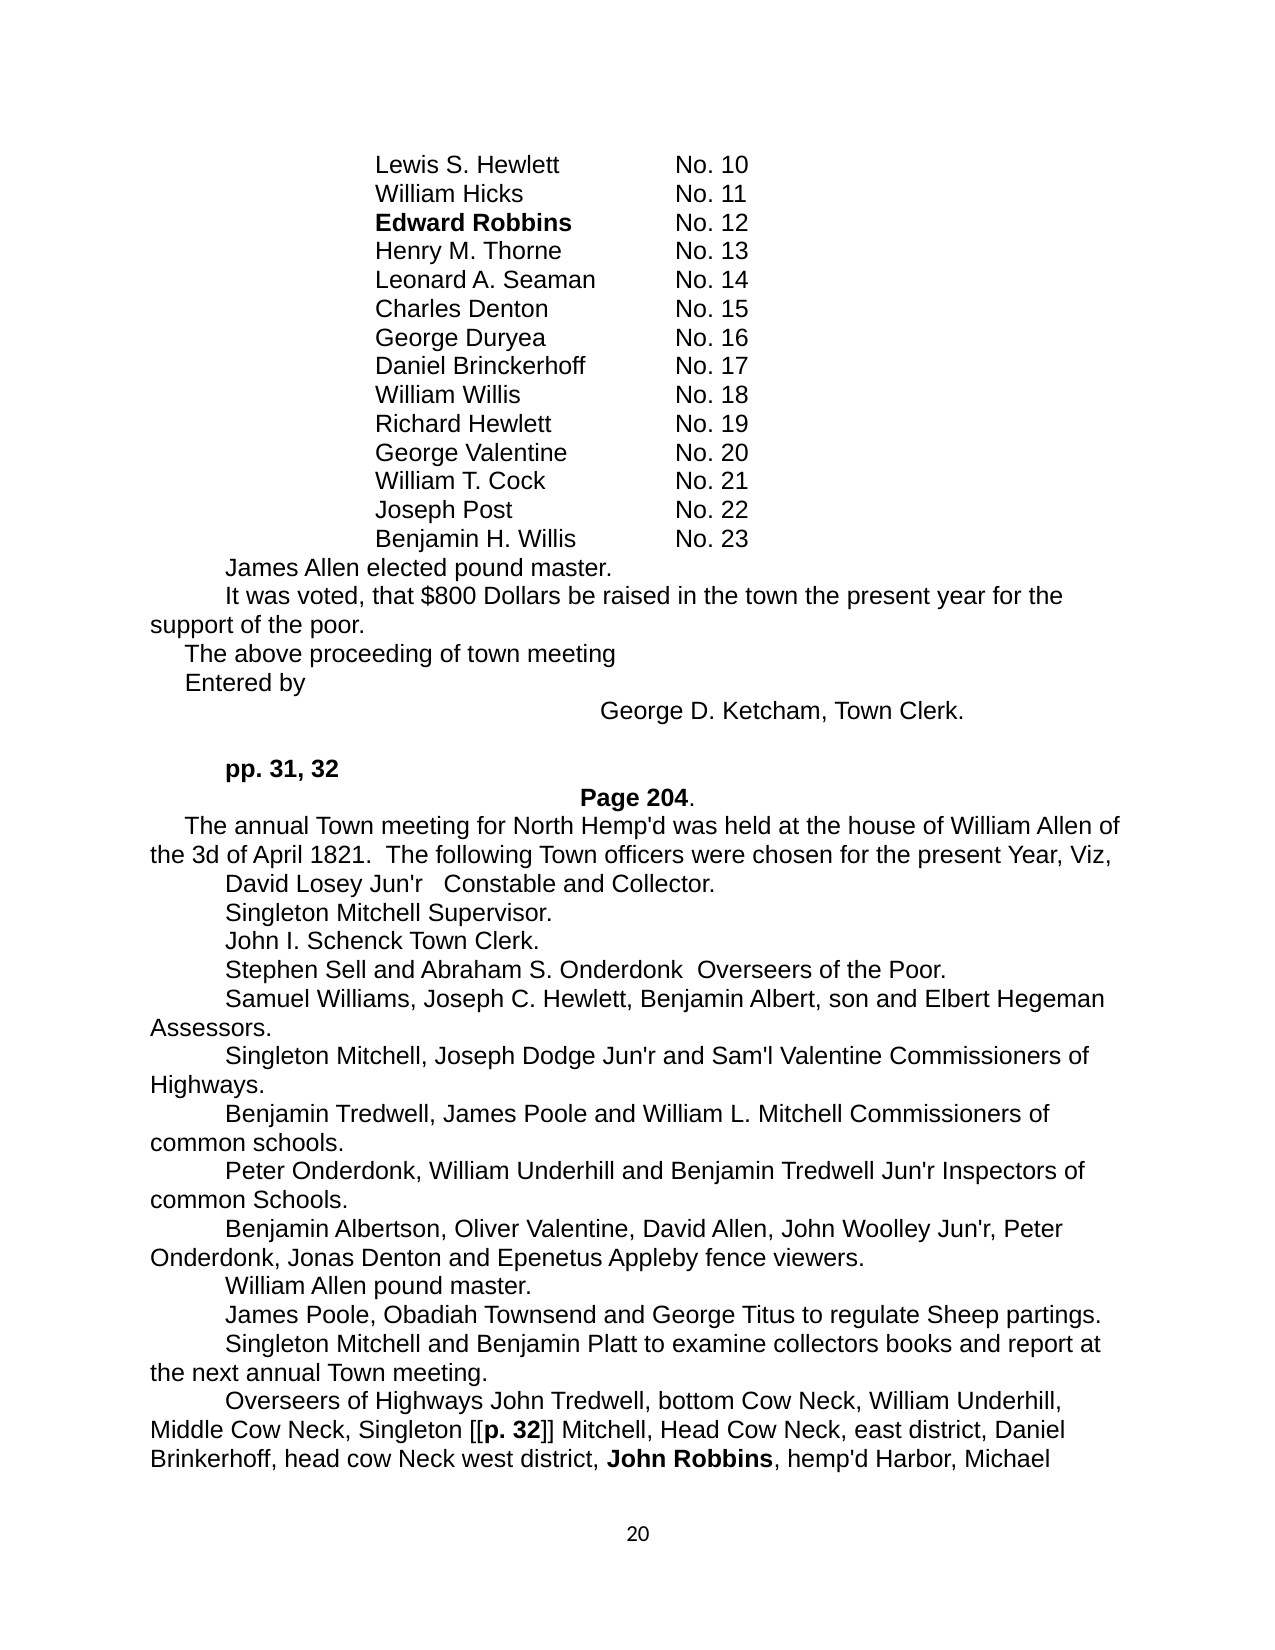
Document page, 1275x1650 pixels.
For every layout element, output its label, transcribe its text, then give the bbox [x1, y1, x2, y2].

text Benjamin H. Willis No. 23 [150, 524, 1125, 552]
text Samuel Williams, Joseph C. Hewlett, Benjamin Albert, son and Elbert Hegeman Assessors. [150, 984, 1125, 1041]
text Singleton Mitchell Supervisor. [150, 897, 1125, 926]
text Joseph Post No. 22 [150, 495, 1125, 524]
text William Hicks No. 11 [150, 179, 1125, 207]
text James Poole, Obadiah Townsend and George Titus to regulate Sheep partings. [150, 1300, 1125, 1329]
text David Losey Jun'r Constable and Collector. [150, 869, 1125, 897]
text Singleton Mitchell and Benjamin Platt to examine collectors books and report at the next annual Town meeting. [150, 1329, 1125, 1386]
text Overseers of Highways John Tredwell, bottom Cow Neck, William Underhill, Middle Cow Neck, Singleton [[p. 32]] Mitchell, Head Cow Neck, east district, Daniel Brinkerhoff, head cow Neck west district, John Robbins, hemp'd Harbor, Michael [150, 1386, 1125, 1472]
text George Duryea No. 16 [150, 322, 1125, 351]
text Henry M. Thorne No. 13 [150, 236, 1125, 265]
text George Valentine No. 20 [150, 437, 1125, 466]
text John I. Schenck Town Clerk. [150, 926, 1125, 955]
text William T. Cock No. 21 [150, 466, 1125, 495]
text Edward Robbins No. 12 [150, 207, 1125, 236]
text George D. Ketcham, Town Clerk. [150, 696, 1125, 725]
text Richard Hewlett No. 19 [150, 409, 1125, 437]
text It was voted, that $800 Dollars be raised in the town the present year for the support of the poor. [150, 581, 1125, 639]
text William Willis No. 18 [150, 380, 1125, 409]
text Charles Denton No. 15 [150, 294, 1125, 322]
text Singleton Mitchell, Joseph Dodge Jun'r and Sam'l Valentine Commissioners of Highways. [150, 1041, 1125, 1099]
text William Allen pound master. [150, 1271, 1125, 1300]
text Peter Onderdonk, William Underhill and Benjamin Tredwell Jun'r Inspectors of common Schools. [150, 1156, 1125, 1214]
text pp. 31, 32 [150, 754, 1125, 782]
text Entered by [150, 667, 1125, 696]
text Lewis S. Hewlett No. 10 [150, 150, 1125, 179]
text Leonard A. Seaman No. 14 [150, 265, 1125, 294]
text Benjamin Albertson, Oliver Valentine, David Allen, John Woolley Jun'r, Peter Onderdonk, Jonas Denton and Epenetus Appleby fence viewers. [150, 1214, 1125, 1271]
text Page 204. [150, 782, 1125, 811]
text Benjamin Tredwell, James Poole and William L. Mitchell Commissioners of common schools. [150, 1099, 1125, 1156]
text The annual Town meeting for North Hemp'd was held at the house of William Allen of the 3d of April 1821. The following Town officers were chosen for the present Year, Viz, [150, 811, 1125, 869]
text Stephen Sell and Abraham S. Onderdonk Overseers of the Poor. [150, 955, 1125, 984]
text The above proceeding of town meeting [150, 639, 1125, 667]
text Daniel Brinckerhoff No. 17 [150, 351, 1125, 380]
text James Allen elected pound master. [150, 552, 1125, 581]
